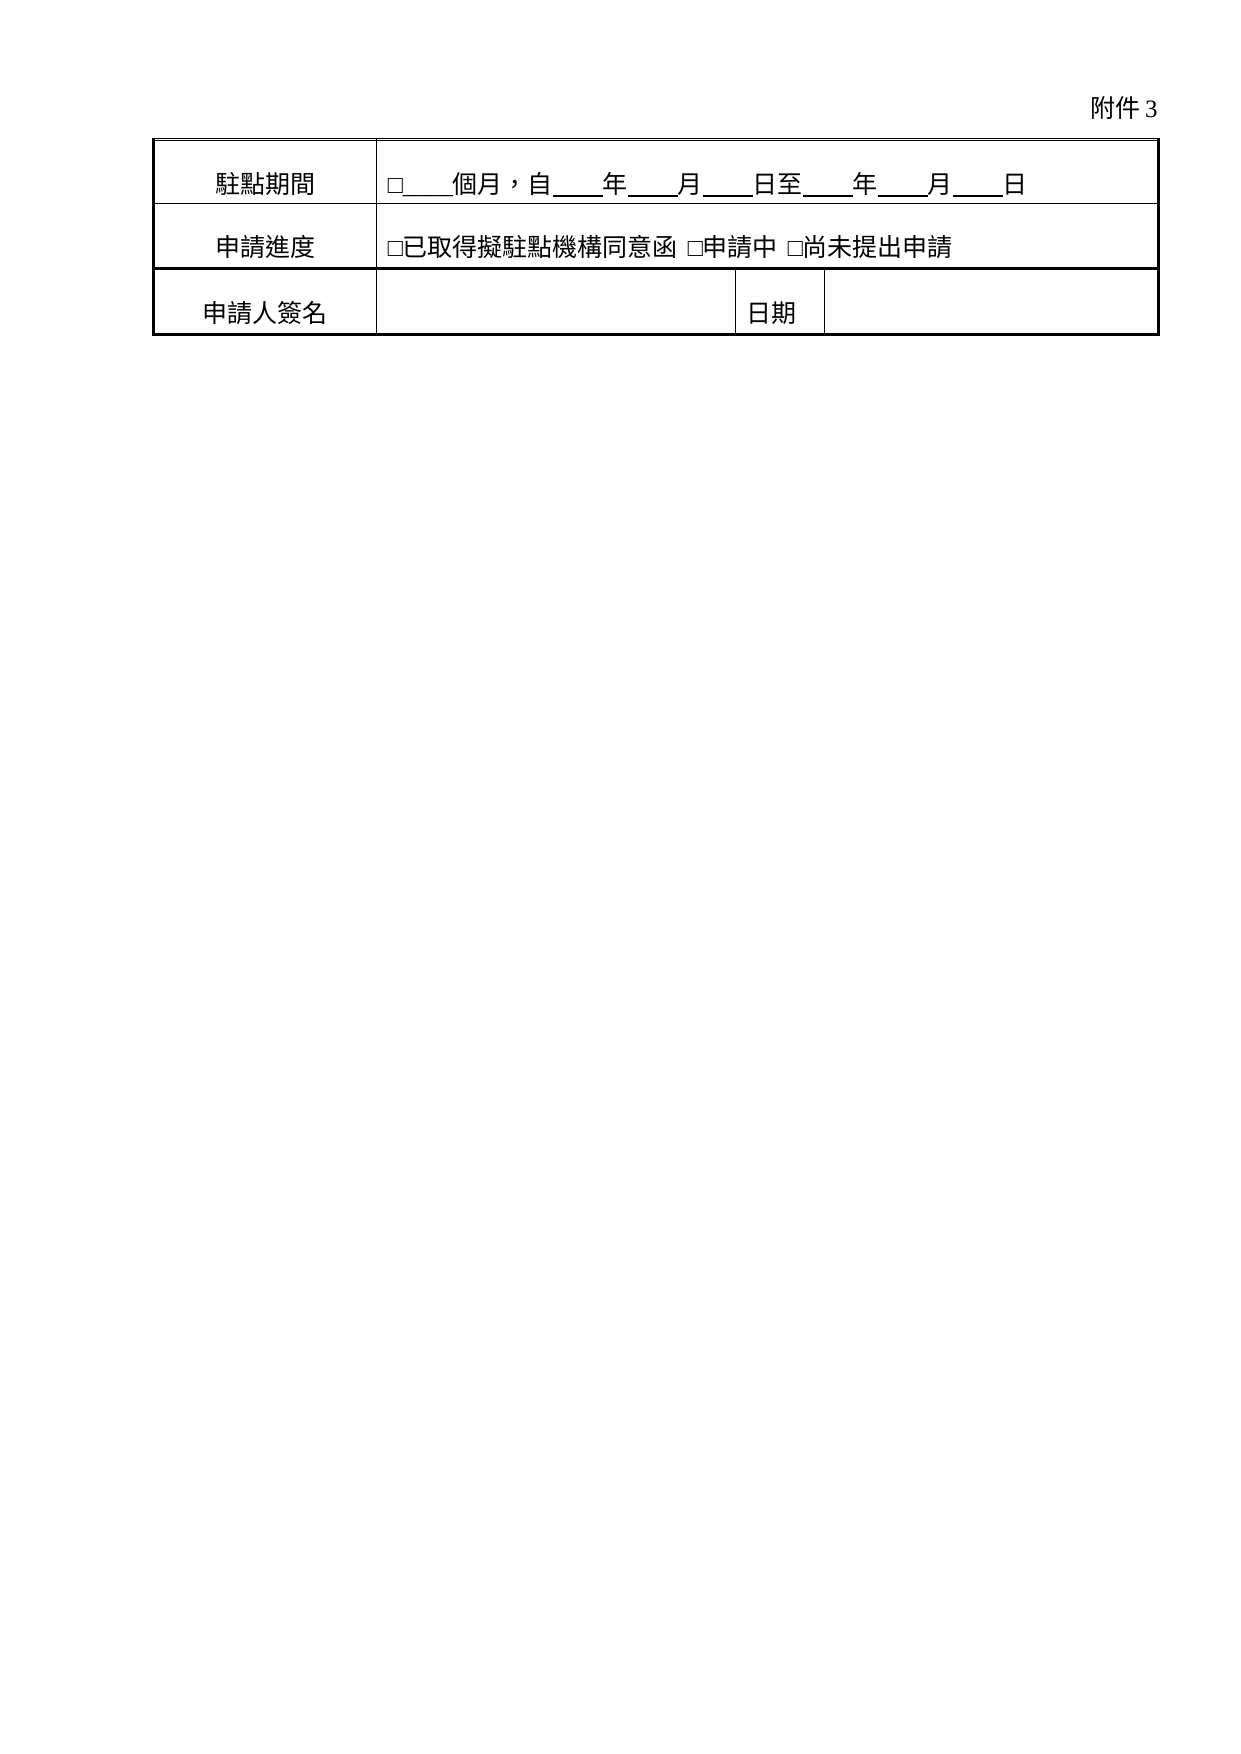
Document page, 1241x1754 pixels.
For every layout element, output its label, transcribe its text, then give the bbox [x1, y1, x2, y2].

table_cell 申請進度 [155, 204, 376, 267]
table_cell 申請人簽名 [155, 270, 376, 332]
table_cell 日期 [736, 270, 824, 332]
table_cell □已取得擬駐點機構同意函 □申請中 □尚未提出申請 [377, 204, 1157, 267]
table_cell 駐點期間 [155, 141, 376, 203]
table_cell [377, 270, 735, 332]
table_cell □____個月，自 年 月 日至 年 月 日 [377, 141, 1157, 203]
table_cell [825, 270, 1157, 332]
